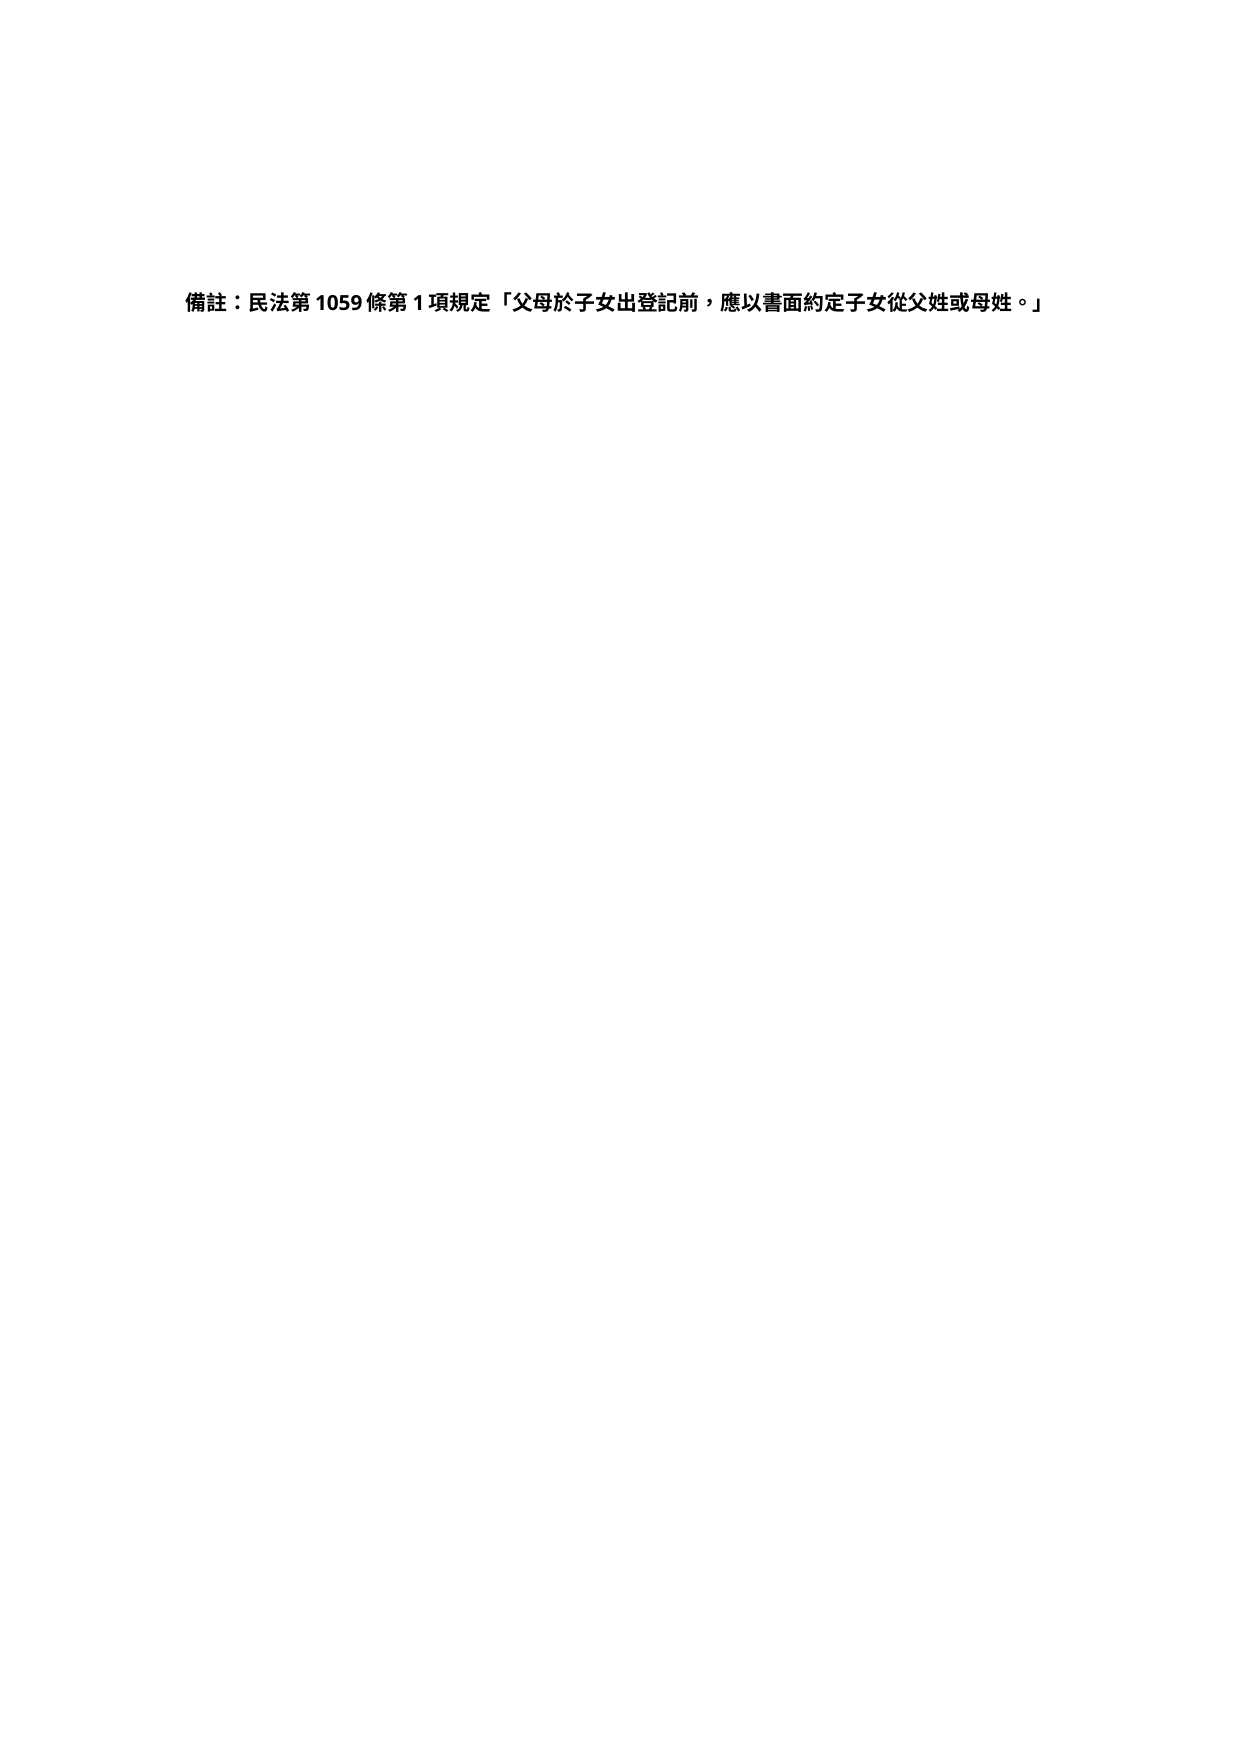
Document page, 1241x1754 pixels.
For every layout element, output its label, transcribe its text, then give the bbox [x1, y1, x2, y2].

text 備註：民法第1059條第1項規定「父母於子女出登記前，應以書面約定子女從父姓或母姓。」 [152, 286, 1087, 317]
